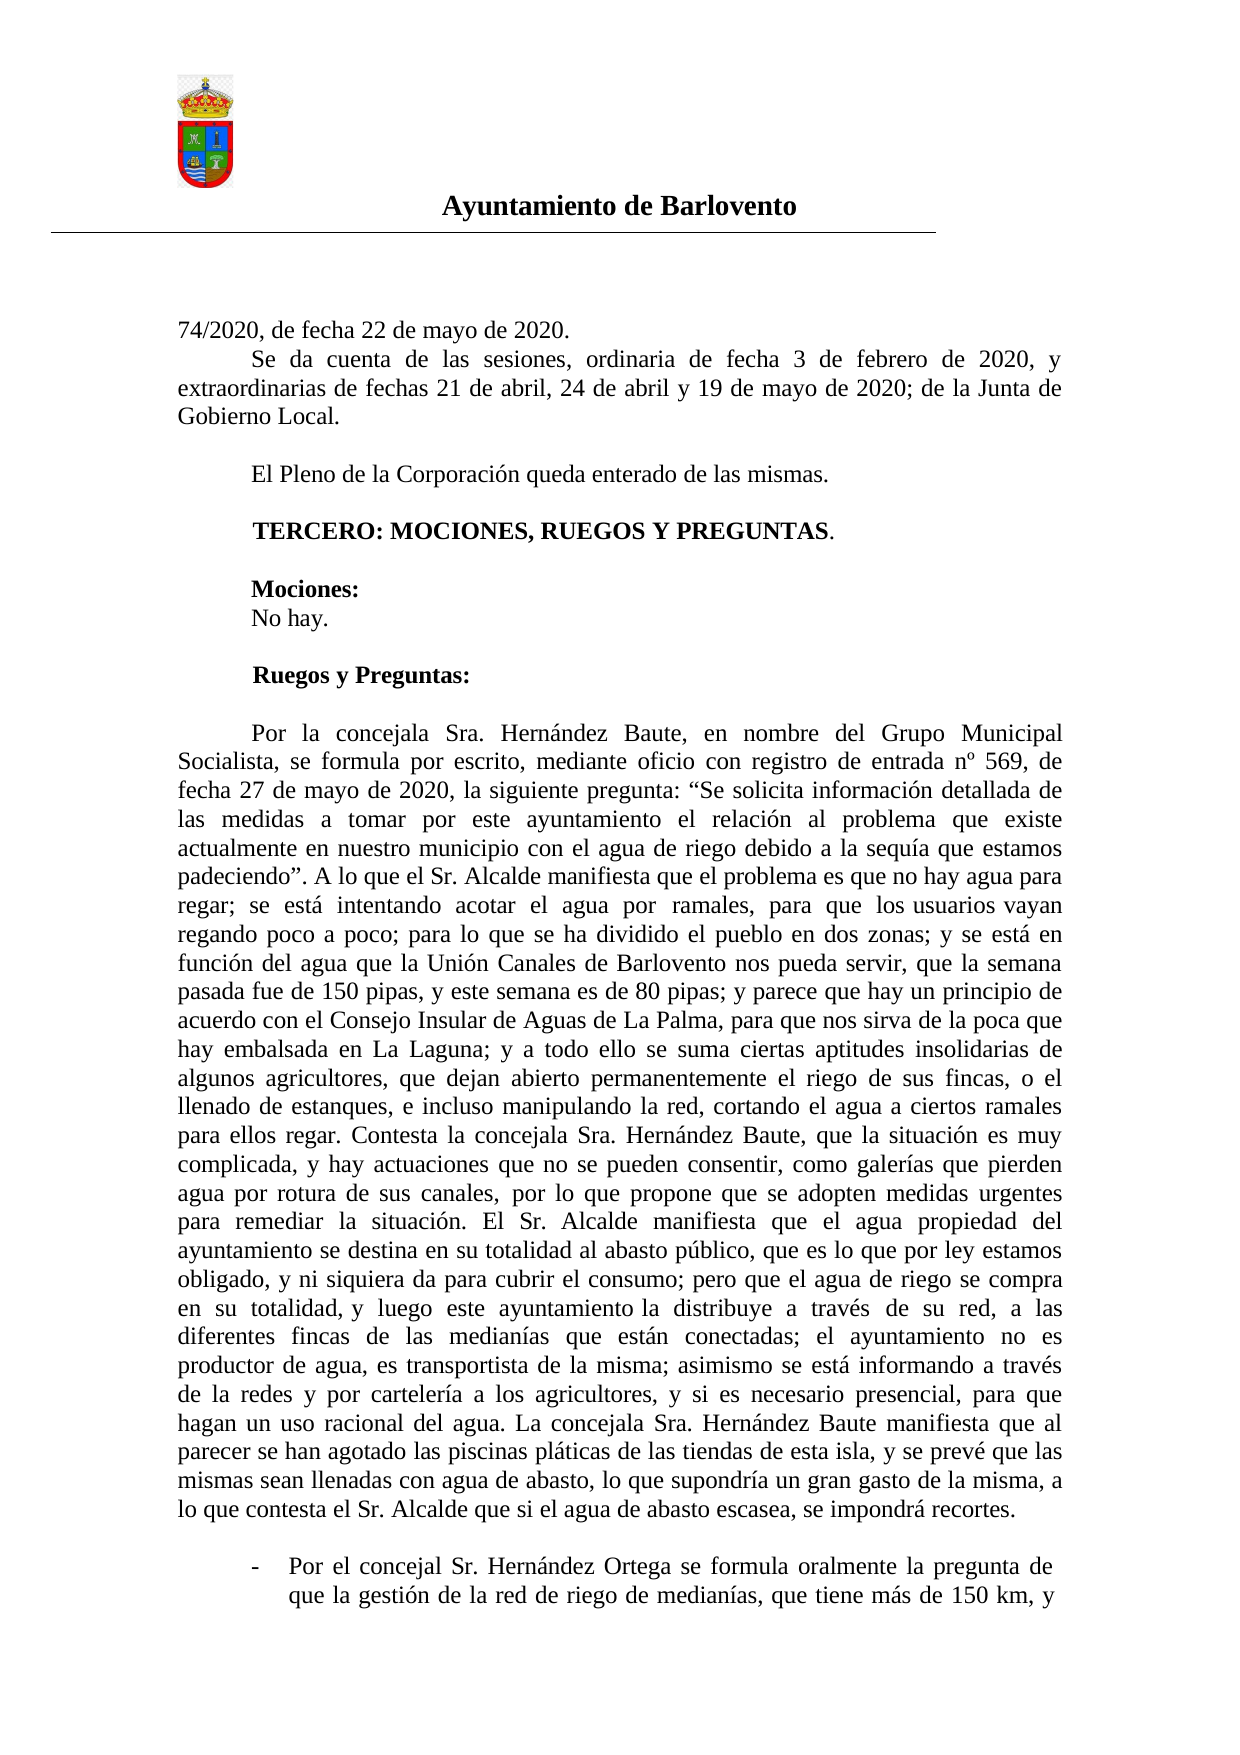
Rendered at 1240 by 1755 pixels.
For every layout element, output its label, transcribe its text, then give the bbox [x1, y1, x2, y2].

text El Pleno de la Corporación queda enterado de las mismas. [251, 459, 1196, 488]
text Por la concejala Sra. Hernández Baute, en nombre del Grupo Municipal Socialista, se formula por escrito, mediante oficio con registro de entrada nº 569, de fecha 27 de mayo de 2020, la siguiente pregunta: “Se solicita información detallada de las medidas a tomar por este ayuntamiento el relación al problema que existe actualmente en nuestro municipio con el agua de riego debido a la sequía que estamos padeciendo”. A lo que el Sr. Alcalde manifiesta que el problema es que no hay agua para regar; se está intentando acotar el agua por ramales, para que los usuarios vayan regando poco a poco; para lo que se ha dividido el pueblo en dos zonas; y se está en función del agua que la Unión Canales de Barlovento nos pueda servir, que la semana pasada fue de 150 pipas, y este semana es de 80 pipas; y parece que hay un principio de acuerdo con el Consejo Insular de Aguas de La Palma, para que nos sirva de la poca que hay embalsada en La Laguna; y a todo ello se suma ciertas aptitudes insolidarias de algunos agricultores, que dejan abierto permanentemente el riego de sus fincas, o el llenado de estanques, e incluso manipulando la red, cortando el agua a ciertos ramales para ellos regar. Contesta la concejala Sra. Hernández Baute, que la situación es muy complicada, y hay actuaciones que no se pueden consentir, como galerías que pierden agua por rotura de sus canales, por lo que propone que se adopten medidas urgentes para remediar la situación. El Sr. Alcalde manifiesta que el agua propiedad del ayuntamiento se destina en su totalidad al abasto público, que es lo que por ley estamos obligado, y ni siquiera da para cubrir el consumo; pero que el agua de riego se compra en su totalidad, y luego este ayuntamiento la distribuye a través de su red, a las diferentes fincas de las medianías que están conectadas; el ayuntamiento no es productor de agua, es transportista de la misma; asimismo se está informando a través de la redes y por cartelería a los agricultores, y si es necesario presencial, para que hagan un uso racional del agua. La concejala Sra. Hernández Baute manifiesta que al parecer se han agotado las piscinas pláticas de las tiendas de esta isla, y se prevé que las mismas sean llenadas con agua de abasto, lo que supondría un gran gasto de la misma, a lo que contesta el Sr. Alcalde que si el agua de abasto escasea, se impondrá recortes. [177, 718, 1063, 1523]
text Se da cuenta de las sesiones, ordinaria de fecha 3 de febrero de 2020, y extraordinarias de fechas 21 de abril, 24 de abril y 19 de mayo de 2020; de la Junta de Gobierno Local. [177, 344, 1062, 430]
subtitle TERCERO: MOCIONES, RUEGOS Y PREGUNTAS. [252, 516, 1196, 545]
text 74/2020, de fecha 22 de mayo de 2020. [177, 315, 1196, 344]
subtitle Ruegos y Preguntas: [252, 660, 1196, 689]
text Mociones: [251, 574, 1196, 603]
text - Por el concejal Sr. Hernández Ortega se formula oralmente la pregunta de que la gestión de la red de riego de medianías, que tiene más de 150 km, y [251, 1551, 1063, 1609]
text No hay. [251, 603, 1196, 631]
